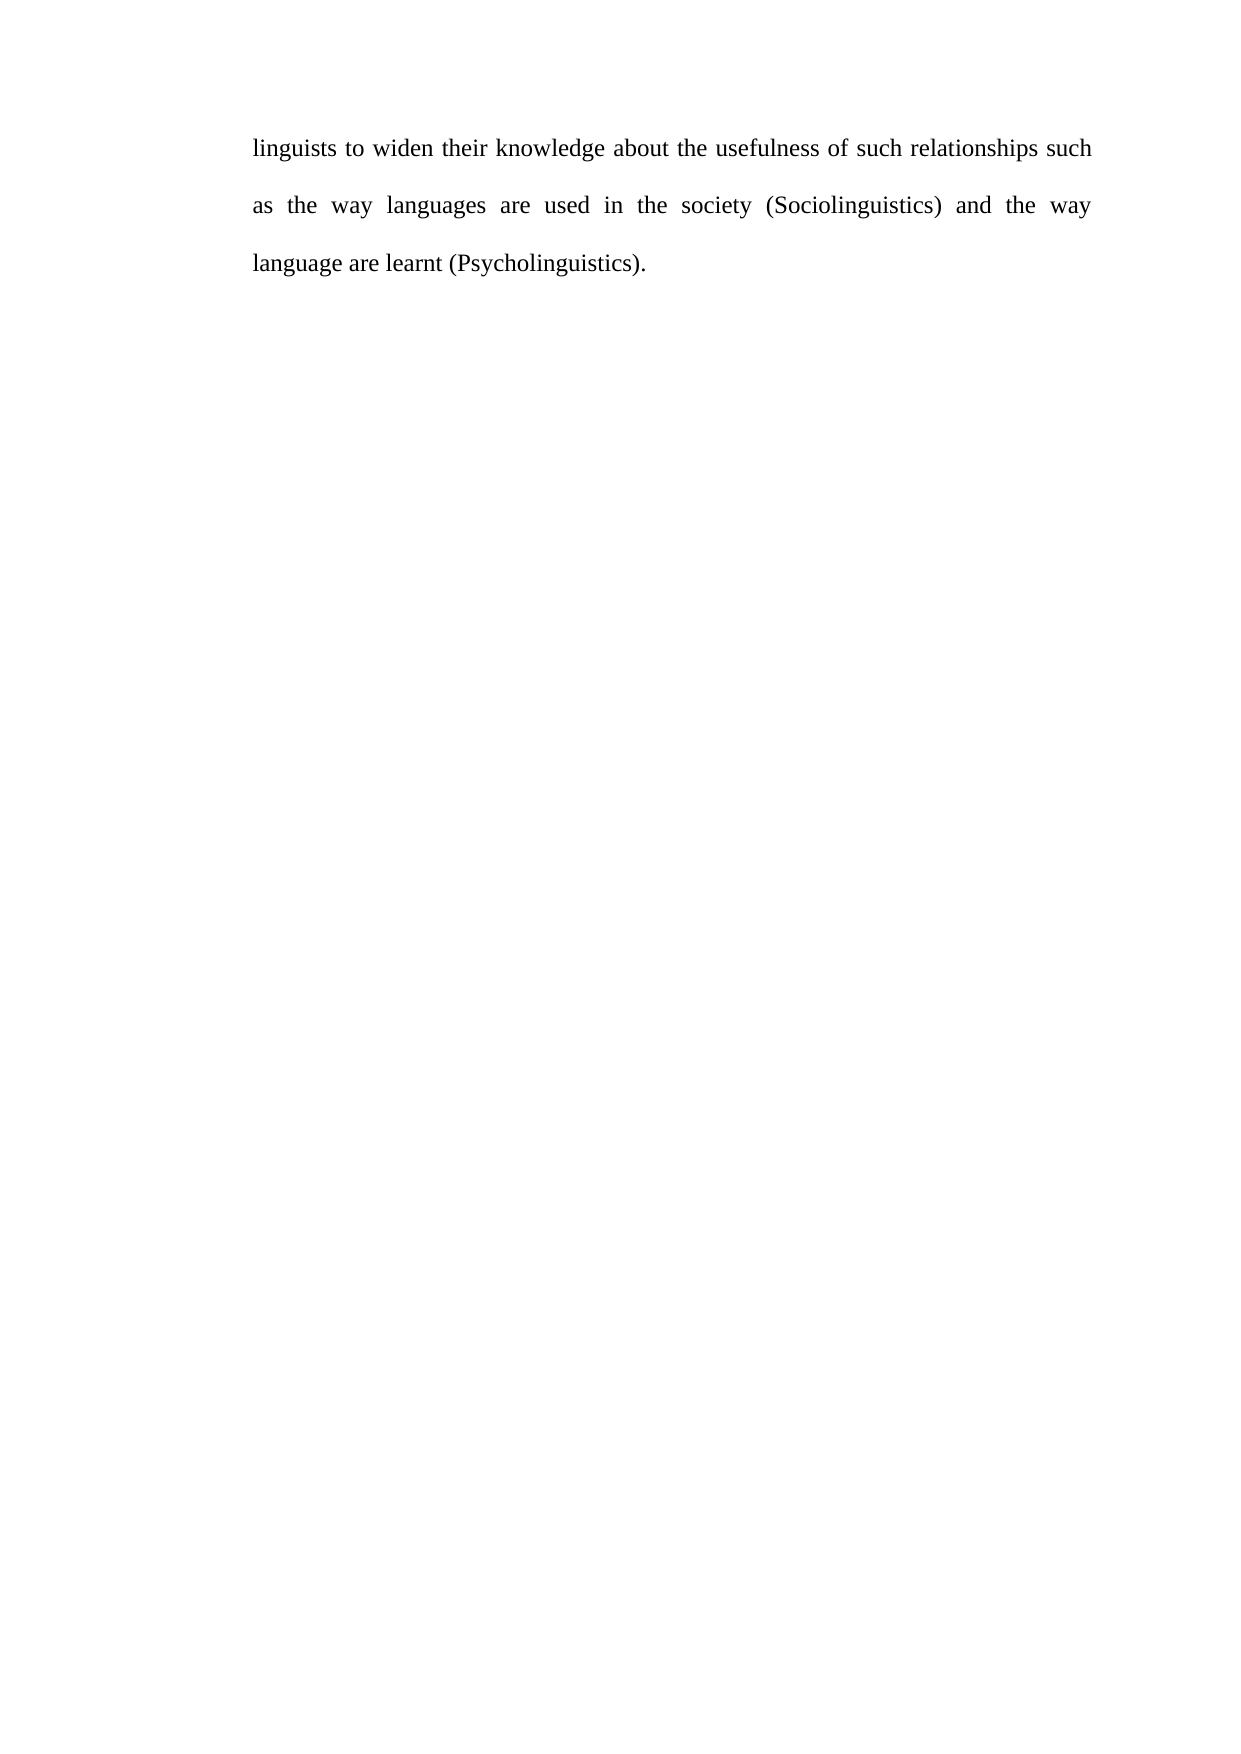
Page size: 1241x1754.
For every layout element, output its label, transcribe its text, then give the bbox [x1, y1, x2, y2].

text linguists to widen their knowledge about the usefulness of such relationships such as the way languages are used in the society (Sociolinguistics) and the way language are learnt (Psycholinguistics). [252, 133, 1093, 277]
